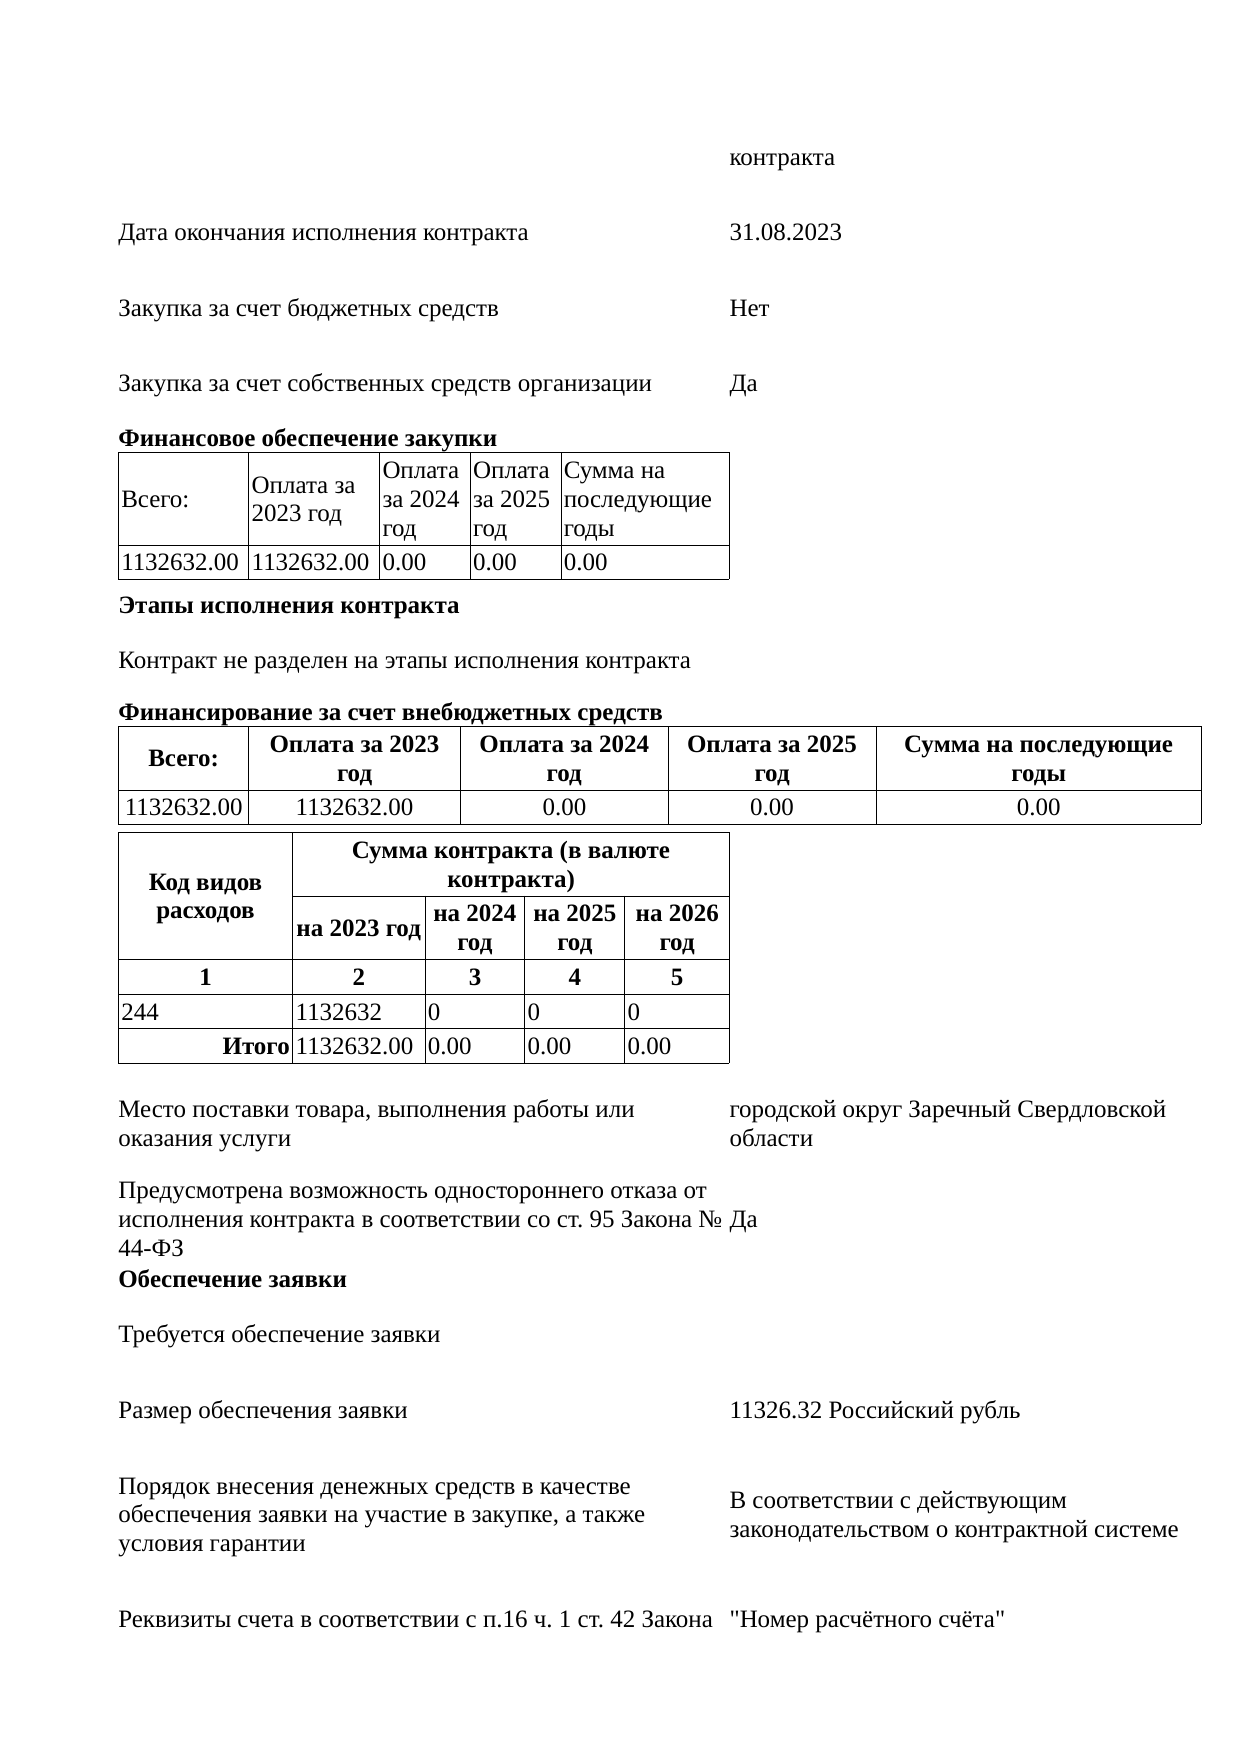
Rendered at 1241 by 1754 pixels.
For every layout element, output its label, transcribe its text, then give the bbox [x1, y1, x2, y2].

table_cell [118, 118, 729, 194]
table_cell [729, 421, 1201, 582]
table_cell [729, 1262, 1201, 1296]
table_cell 0.00 [669, 791, 876, 824]
table_cell [118, 1066, 1201, 1071]
table_cell 1132632.00 [119, 546, 248, 579]
table_cell на 2023 год [293, 897, 425, 959]
table_cell Финансирование за счет внебюджетных средств [118, 697, 1201, 726]
table_header Оплата за 2025 год [471, 453, 561, 544]
table_cell 1132632.00 [249, 546, 379, 579]
table_cell 5 [625, 960, 729, 994]
table_cell 4 [525, 960, 624, 994]
table_header Оплата за 2024 год [461, 727, 668, 789]
table_cell Дата окончания исполнения контракта [118, 194, 729, 269]
table_header Оплата за 2025 год [669, 727, 876, 789]
table_cell Нет [729, 269, 1201, 345]
table_cell Предусмотрена возможность одностороннего отказа от исполнения контракта в соответствии со ст. 95 Закона № 44-ФЗ [118, 1175, 729, 1262]
table_cell Обеспечение заявки [118, 1262, 729, 1296]
table_cell 11326.32 Российский рубль [729, 1372, 1201, 1447]
table_cell [729, 1296, 1201, 1372]
table_cell 1132632.00 [249, 791, 460, 824]
table_cell В соответствии с действующим законодательством о контрактной системе [729, 1448, 1201, 1581]
table_header Оплата за 2024 год [380, 453, 470, 544]
table_header Код видов расходов [119, 833, 292, 959]
table_cell 1 [119, 960, 292, 994]
table_cell [729, 587, 1201, 622]
table_cell 31.08.2023 [729, 194, 1201, 269]
table_cell на 2026 год [625, 897, 729, 959]
table_cell 1132632.00 [119, 791, 248, 824]
table_header Всего: [119, 727, 248, 789]
table_header Всего: [119, 453, 248, 544]
table_cell контракта [729, 118, 1201, 194]
table_cell Закупка за счет бюджетных средств [118, 269, 729, 345]
table_header Сумма контракта (в валюте контракта) [293, 833, 729, 896]
table_cell 0 [525, 995, 624, 1028]
table_cell 1132632.00 [293, 1029, 425, 1063]
table_header Сумма на последующие годы [877, 727, 1201, 789]
table_header Оплата за 2023 год [249, 453, 379, 544]
table_cell Размер обеспечения заявки [118, 1372, 729, 1447]
table_cell 0.00 [525, 1029, 624, 1063]
table_header Сумма на последующие годы [562, 453, 729, 544]
table_cell 0.00 [877, 791, 1201, 824]
table_cell 0.00 [562, 546, 729, 579]
table_cell "Номер расчётного счёта" [729, 1581, 1201, 1633]
table_cell городской округ Заречный Свердловской области [729, 1071, 1201, 1175]
table_cell Место поставки товара, выполнения работы или оказания услуги [118, 1071, 729, 1175]
table_cell 0 [426, 995, 524, 1028]
table_cell Итого [119, 1029, 292, 1063]
table_cell Требуется обеспечение заявки [118, 1296, 729, 1372]
table_cell Финансовое обеспечение закупки [118, 421, 729, 452]
table_cell Порядок внесения денежных средств в качестве обеспечения заявки на участие в закупке, а также условия гарантии [118, 1448, 729, 1581]
table_cell [729, 829, 1201, 1066]
table_cell на 2024 год [426, 897, 524, 959]
table_cell 0.00 [380, 546, 470, 579]
table_cell Да [729, 1175, 1201, 1262]
table_cell Закупка за счет собственных средств организации [118, 345, 729, 421]
table_header Оплата за 2023 год [249, 727, 460, 789]
table_cell [118, 582, 1201, 587]
table_cell на 2025 год [525, 897, 624, 959]
table_cell 0.00 [461, 791, 668, 824]
table_cell Этапы исполнения контракта [118, 587, 729, 622]
table_cell 0.00 [471, 546, 561, 579]
table_cell 3 [426, 960, 524, 994]
table_cell 1132632 [293, 995, 425, 1028]
table_cell [118, 825, 1201, 829]
table_cell 0 [625, 995, 729, 1028]
table_cell 244 [119, 995, 292, 1028]
table_cell 0.00 [426, 1029, 524, 1063]
table_cell Реквизиты счета в соответствии с п.16 ч. 1 ст. 42 Закона [118, 1581, 729, 1633]
table_cell 0.00 [625, 1029, 729, 1063]
table_cell Контракт не разделен на этапы исполнения контракта [118, 622, 1201, 697]
table_cell Да [729, 345, 1201, 421]
table_cell 2 [293, 960, 425, 994]
